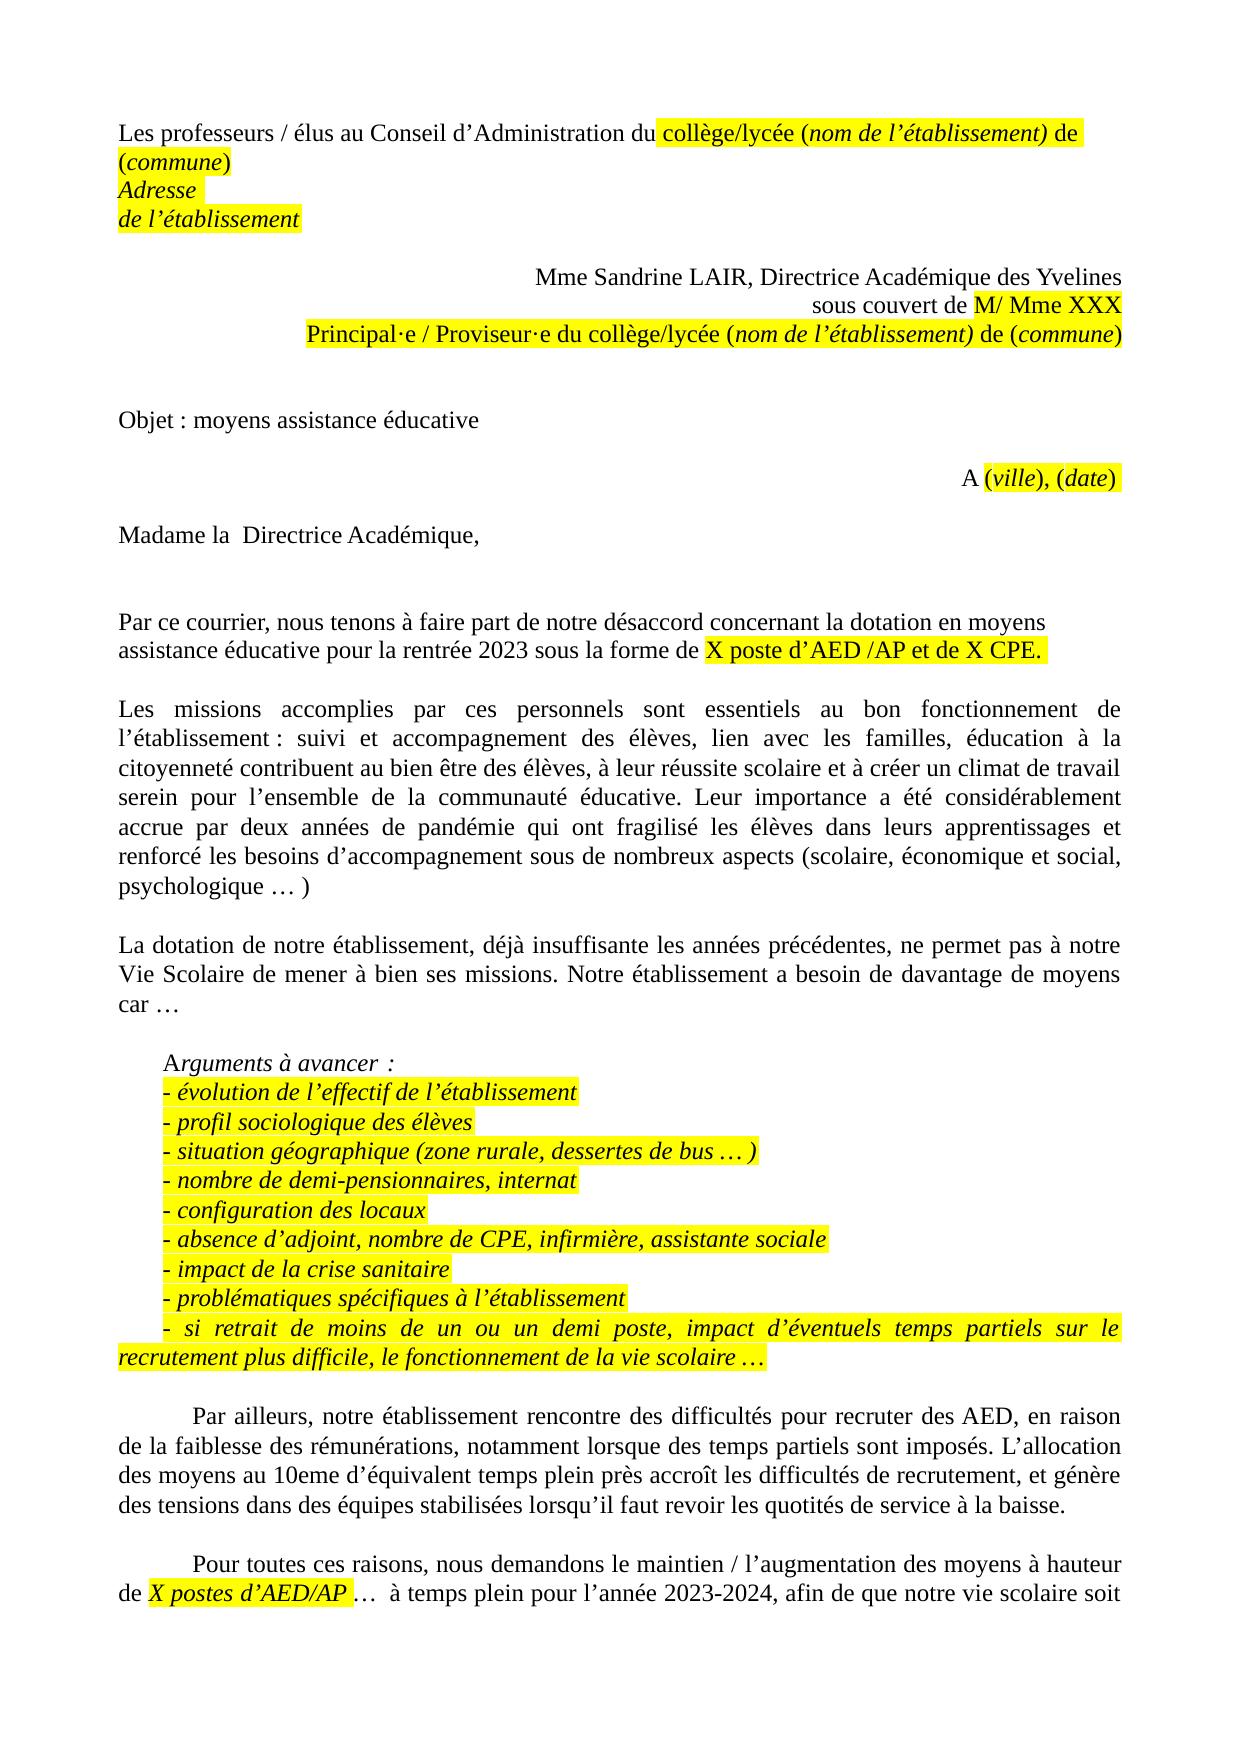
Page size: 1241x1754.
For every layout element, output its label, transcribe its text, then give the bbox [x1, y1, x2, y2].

text Les missions accomplies par ces personnels sont essentiels au bon fonctionnement de l’établissement : suivi et accompagnement des élèves, lien avec les familles, éducation à la citoyenneté contribuent au bien être des élèves, à leur réussite scolaire et à créer un climat de travail serein pour l’ensemble de la communauté éducative. Leur importance a été considérablement accrue par deux années de pandémie qui ont fragilisé les élèves dans leurs apprentissages et renforcé les besoins d’accompagnement sous de nombreux aspects (scolaire, économique et social, psychologique … ) [118, 693, 1122, 899]
text - configuration des locaux [118, 1194, 1122, 1224]
text - nombre de demi-pensionnaires, internat [118, 1165, 1122, 1194]
text sous couvert de M/ Mme XXX [118, 291, 1122, 319]
text Pour toutes ces raisons, nous demandons le maintien / l’augmentation des moyens à hauteur de X postes d’AED/AP … à temps plein pour l’année 2023-2024, afin de que notre vie scolaire soit [118, 1548, 1122, 1607]
text - situation géographique (zone rurale, dessertes de bus … ) [118, 1135, 1122, 1165]
text Objet : moyens assistance éducative [118, 406, 1122, 434]
text - si retrait de moins de un ou un demi poste, impact d’éventuels temps partiels sur le recrutement plus difficile, le fonctionnement de la vie scolaire … [118, 1312, 1122, 1371]
text La dotation de notre établissement, déjà insuffisante les années précédentes, ne permet pas à notre Vie Scolaire de mener à bien ses missions. Notre établissement a besoin de davantage de moyens car … [118, 929, 1122, 1017]
text - absence d’adjoint, nombre de CPE, infirmière, assistante sociale [118, 1224, 1122, 1253]
text - impact de la crise sanitaire [118, 1253, 1122, 1283]
text A (ville), (date) [118, 463, 1122, 492]
text Adresse [118, 176, 1122, 204]
text - profil sociologique des élèves [118, 1106, 1122, 1135]
text Mme Sandrine LAIR, Directrice Académique des Yvelines [118, 262, 1122, 291]
text Madame la Directrice Académique, [118, 521, 1122, 549]
text Par ailleurs, notre établissement rencontre des difficultés pour recruter des AED, en raison de la faiblesse des rémunérations, notamment lorsque des temps partiels sont imposés. L’allocation des moyens au 10eme d’équivalent temps plein près accroît les difficultés de recrutement, et génère des tensions dans des équipes stabilisées lorsqu’il faut revoir les quotités de service à la baisse. [118, 1401, 1122, 1518]
text Les professeurs / élus au Conseil d’Administration du collège/lycée (nom de l’établissement) de (commune) [118, 118, 1122, 176]
text de l’établissement [118, 204, 1122, 233]
text - évolution de l’effectif de l’établissement [118, 1076, 1122, 1106]
text Par ce courrier, nous tenons à faire part de notre désaccord concernant la dotation en moyens assistance éducative pour la rentrée 2023 sous la forme de X poste d’AED /AP et de X CPE. [118, 607, 1122, 664]
text Principal·e / Proviseur·e du collège/lycée (nom de l’établissement) de (commune) [118, 319, 1122, 348]
text Arguments à avancer : [118, 1047, 1122, 1076]
text - problématiques spécifiques à l’établissement [118, 1283, 1122, 1312]
